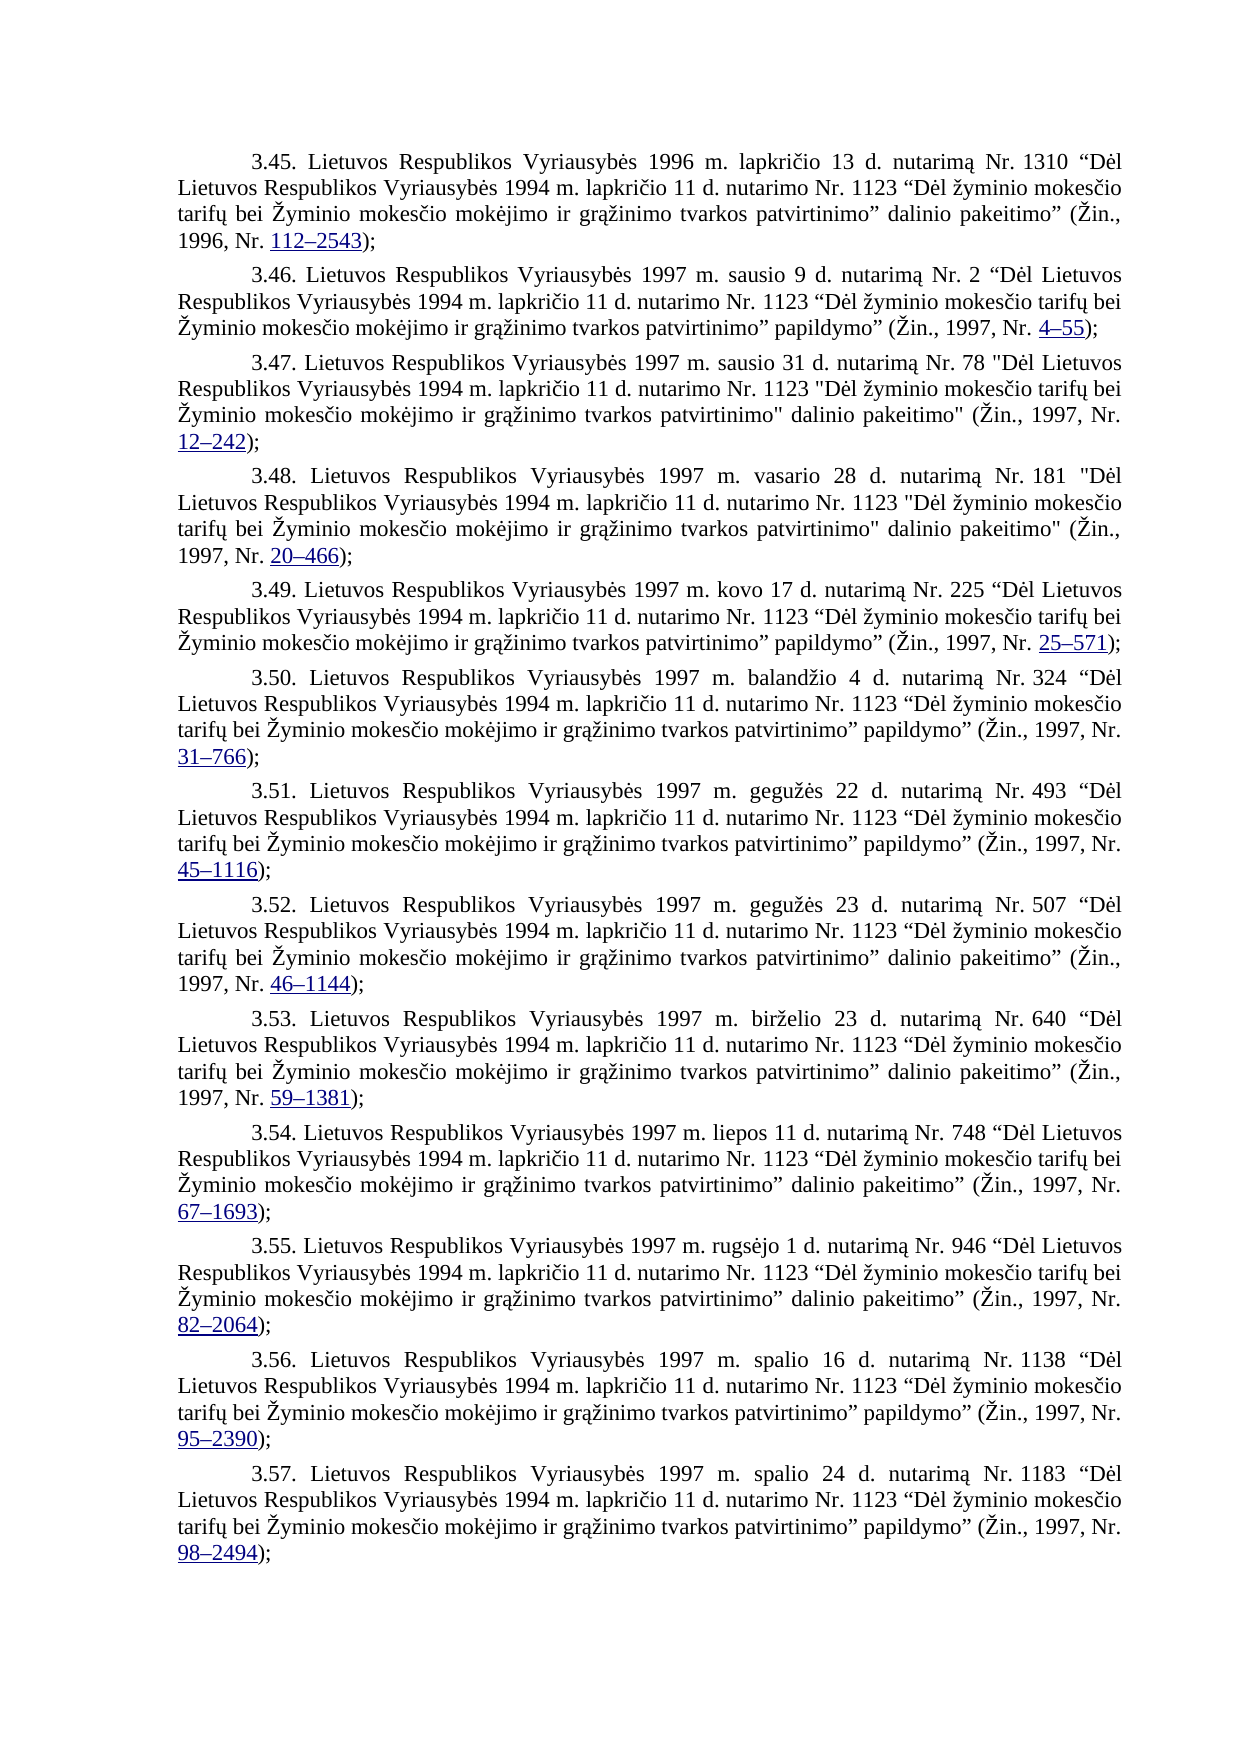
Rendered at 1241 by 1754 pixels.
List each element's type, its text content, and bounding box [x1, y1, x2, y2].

text 3.53. Lietuvos Respublikos Vyriausybės 1997 m. birželio 23 d. nutarimą Nr. 640 “Dėl Lietuvos Respublikos Vyriausybės 1994 m. lapkričio 11 d. nutarimo Nr. 1123 “Dėl žyminio mokesčio tarifų bei Žyminio mokesčio mokėjimo ir grąžinimo tvarkos patvirtinimo” dalinio pakeitimo” (Žin., 1997, Nr. 59–1381); [177, 1005, 1122, 1110]
text 3.46. Lietuvos Respublikos Vyriausybės 1997 m. sausio 9 d. nutarimą Nr. 2 “Dėl Lietuvos Respublikos Vyriausybės 1994 m. lapkričio 11 d. nutarimo Nr. 1123 “Dėl žyminio mokesčio tarifų bei Žyminio mokesčio mokėjimo ir grąžinimo tvarkos patvirtinimo” papildymo” (Žin., 1997, Nr. 4–55); [177, 261, 1122, 341]
text 3.56. Lietuvos Respublikos Vyriausybės 1997 m. spalio 16 d. nutarimą Nr. 1138 “Dėl Lietuvos Respublikos Vyriausybės 1994 m. lapkričio 11 d. nutarimo Nr. 1123 “Dėl žyminio mokesčio tarifų bei Žyminio mokesčio mokėjimo ir grąžinimo tvarkos patvirtinimo” papildymo” (Žin., 1997, Nr. 95–2390); [177, 1346, 1122, 1452]
text 3.48. Lietuvos Respublikos Vyriausybės 1997 m. vasario 28 d. nutarimą Nr. 181 "Dėl Lietuvos Respublikos Vyriausybės 1994 m. lapkričio 11 d. nutarimo Nr. 1123 "Dėl žyminio mokesčio tarifų bei Žyminio mokesčio mokėjimo ir grąžinimo tvarkos patvirtinimo" dalinio pakeitimo" (Žin., 1997, Nr. 20–466); [177, 463, 1122, 568]
text 3.45. Lietuvos Respublikos Vyriausybės 1996 m. lapkričio 13 d. nutarimą Nr. 1310 “Dėl Lietuvos Respublikos Vyriausybės 1994 m. lapkričio 11 d. nutarimo Nr. 1123 “Dėl žyminio mokesčio tarifų bei Žyminio mokesčio mokėjimo ir grąžinimo tvarkos patvirtinimo” dalinio pakeitimo” (Žin., 1996, Nr. 112–2543); [177, 148, 1122, 253]
text 3.52. Lietuvos Respublikos Vyriausybės 1997 m. gegužės 23 d. nutarimą Nr. 507 “Dėl Lietuvos Respublikos Vyriausybės 1994 m. lapkričio 11 d. nutarimo Nr. 1123 “Dėl žyminio mokesčio tarifų bei Žyminio mokesčio mokėjimo ir grąžinimo tvarkos patvirtinimo” dalinio pakeitimo” (Žin., 1997, Nr. 46–1144); [177, 891, 1122, 997]
text 3.47. Lietuvos Respublikos Vyriausybės 1997 m. sausio 31 d. nutarimą Nr. 78 "Dėl Lietuvos Respublikos Vyriausybės 1994 m. lapkričio 11 d. nutarimo Nr. 1123 "Dėl žyminio mokesčio tarifų bei Žyminio mokesčio mokėjimo ir grąžinimo tvarkos patvirtinimo" dalinio pakeitimo" (Žin., 1997, Nr. 12–242); [177, 349, 1122, 454]
text 3.50. Lietuvos Respublikos Vyriausybės 1997 m. balandžio 4 d. nutarimą Nr. 324 “Dėl Lietuvos Respublikos Vyriausybės 1994 m. lapkričio 11 d. nutarimo Nr. 1123 “Dėl žyminio mokesčio tarifų bei Žyminio mokesčio mokėjimo ir grąžinimo tvarkos patvirtinimo” papildymo” (Žin., 1997, Nr. 31–766); [177, 664, 1122, 769]
text 3.54. Lietuvos Respublikos Vyriausybės 1997 m. liepos 11 d. nutarimą Nr. 748 “Dėl Lietuvos Respublikos Vyriausybės 1994 m. lapkričio 11 d. nutarimo Nr. 1123 “Dėl žyminio mokesčio tarifų bei Žyminio mokesčio mokėjimo ir grąžinimo tvarkos patvirtinimo” dalinio pakeitimo” (Žin., 1997, Nr. 67–1693); [177, 1119, 1122, 1224]
text 3.55. Lietuvos Respublikos Vyriausybės 1997 m. rugsėjo 1 d. nutarimą Nr. 946 “Dėl Lietuvos Respublikos Vyriausybės 1994 m. lapkričio 11 d. nutarimo Nr. 1123 “Dėl žyminio mokesčio tarifų bei Žyminio mokesčio mokėjimo ir grąžinimo tvarkos patvirtinimo” dalinio pakeitimo” (Žin., 1997, Nr. 82–2064); [177, 1232, 1122, 1338]
text 3.57. Lietuvos Respublikos Vyriausybės 1997 m. spalio 24 d. nutarimą Nr. 1183 “Dėl Lietuvos Respublikos Vyriausybės 1994 m. lapkričio 11 d. nutarimo Nr. 1123 “Dėl žyminio mokesčio tarifų bei Žyminio mokesčio mokėjimo ir grąžinimo tvarkos patvirtinimo” papildymo” (Žin., 1997, Nr. 98–2494); [177, 1460, 1122, 1565]
text 3.49. Lietuvos Respublikos Vyriausybės 1997 m. kovo 17 d. nutarimą Nr. 225 “Dėl Lietuvos Respublikos Vyriausybės 1994 m. lapkričio 11 d. nutarimo Nr. 1123 “Dėl žyminio mokesčio tarifų bei Žyminio mokesčio mokėjimo ir grąžinimo tvarkos patvirtinimo” papildymo” (Žin., 1997, Nr. 25–571); [177, 576, 1122, 655]
text 3.51. Lietuvos Respublikos Vyriausybės 1997 m. gegužės 22 d. nutarimą Nr. 493 “Dėl Lietuvos Respublikos Vyriausybės 1994 m. lapkričio 11 d. nutarimo Nr. 1123 “Dėl žyminio mokesčio tarifų bei Žyminio mokesčio mokėjimo ir grąžinimo tvarkos patvirtinimo” papildymo” (Žin., 1997, Nr. 45–1116); [177, 777, 1122, 883]
